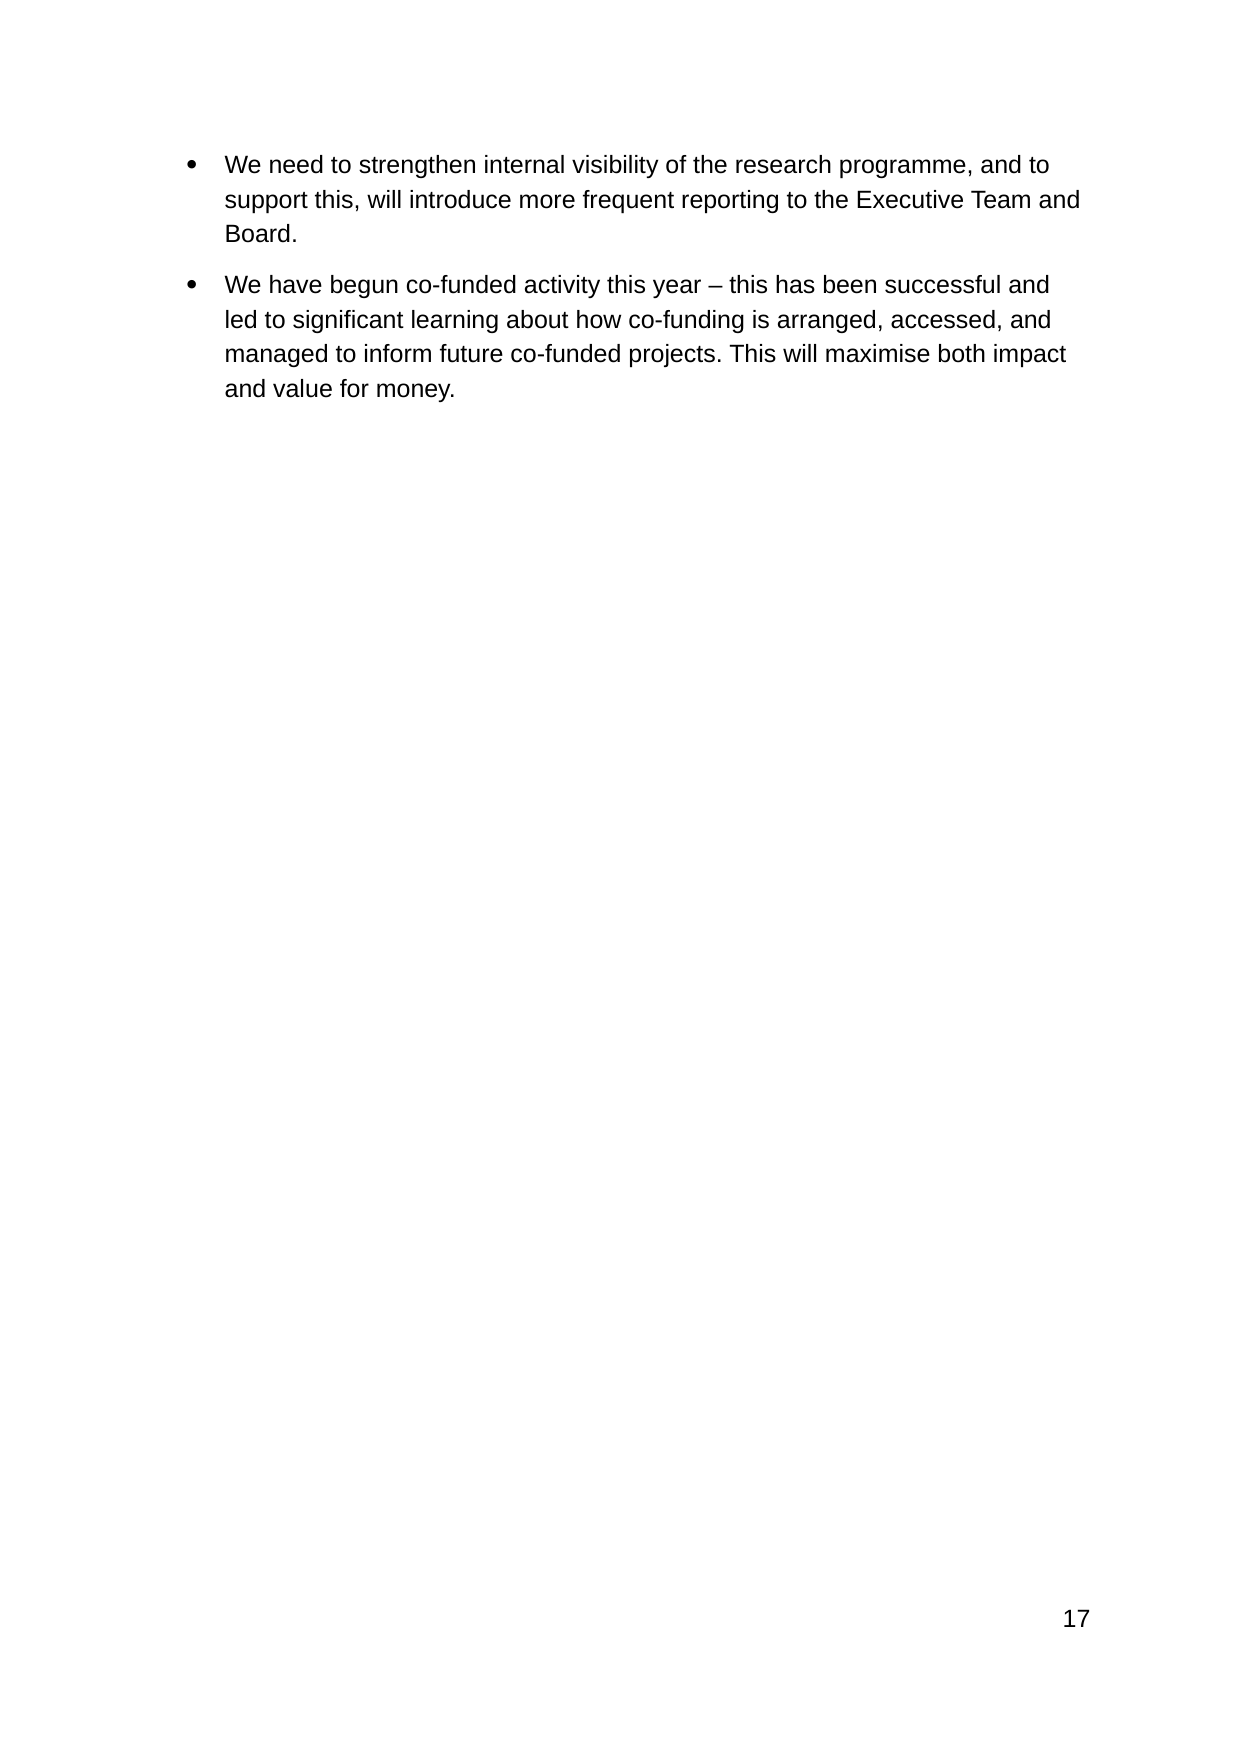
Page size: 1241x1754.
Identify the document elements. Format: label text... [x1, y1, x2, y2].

list We need to strengthen internal visibility of the research programme, and to support this, will introduce more frequent reporting to the Executive Team and Board. [187, 150, 1090, 248]
list We have begun co-funded activity this year – this has been successful and led to significant learning about how co-funding is arranged, accessed, and managed to inform future co-funded projects. This will maximise both impact and value for money. [187, 270, 1090, 402]
